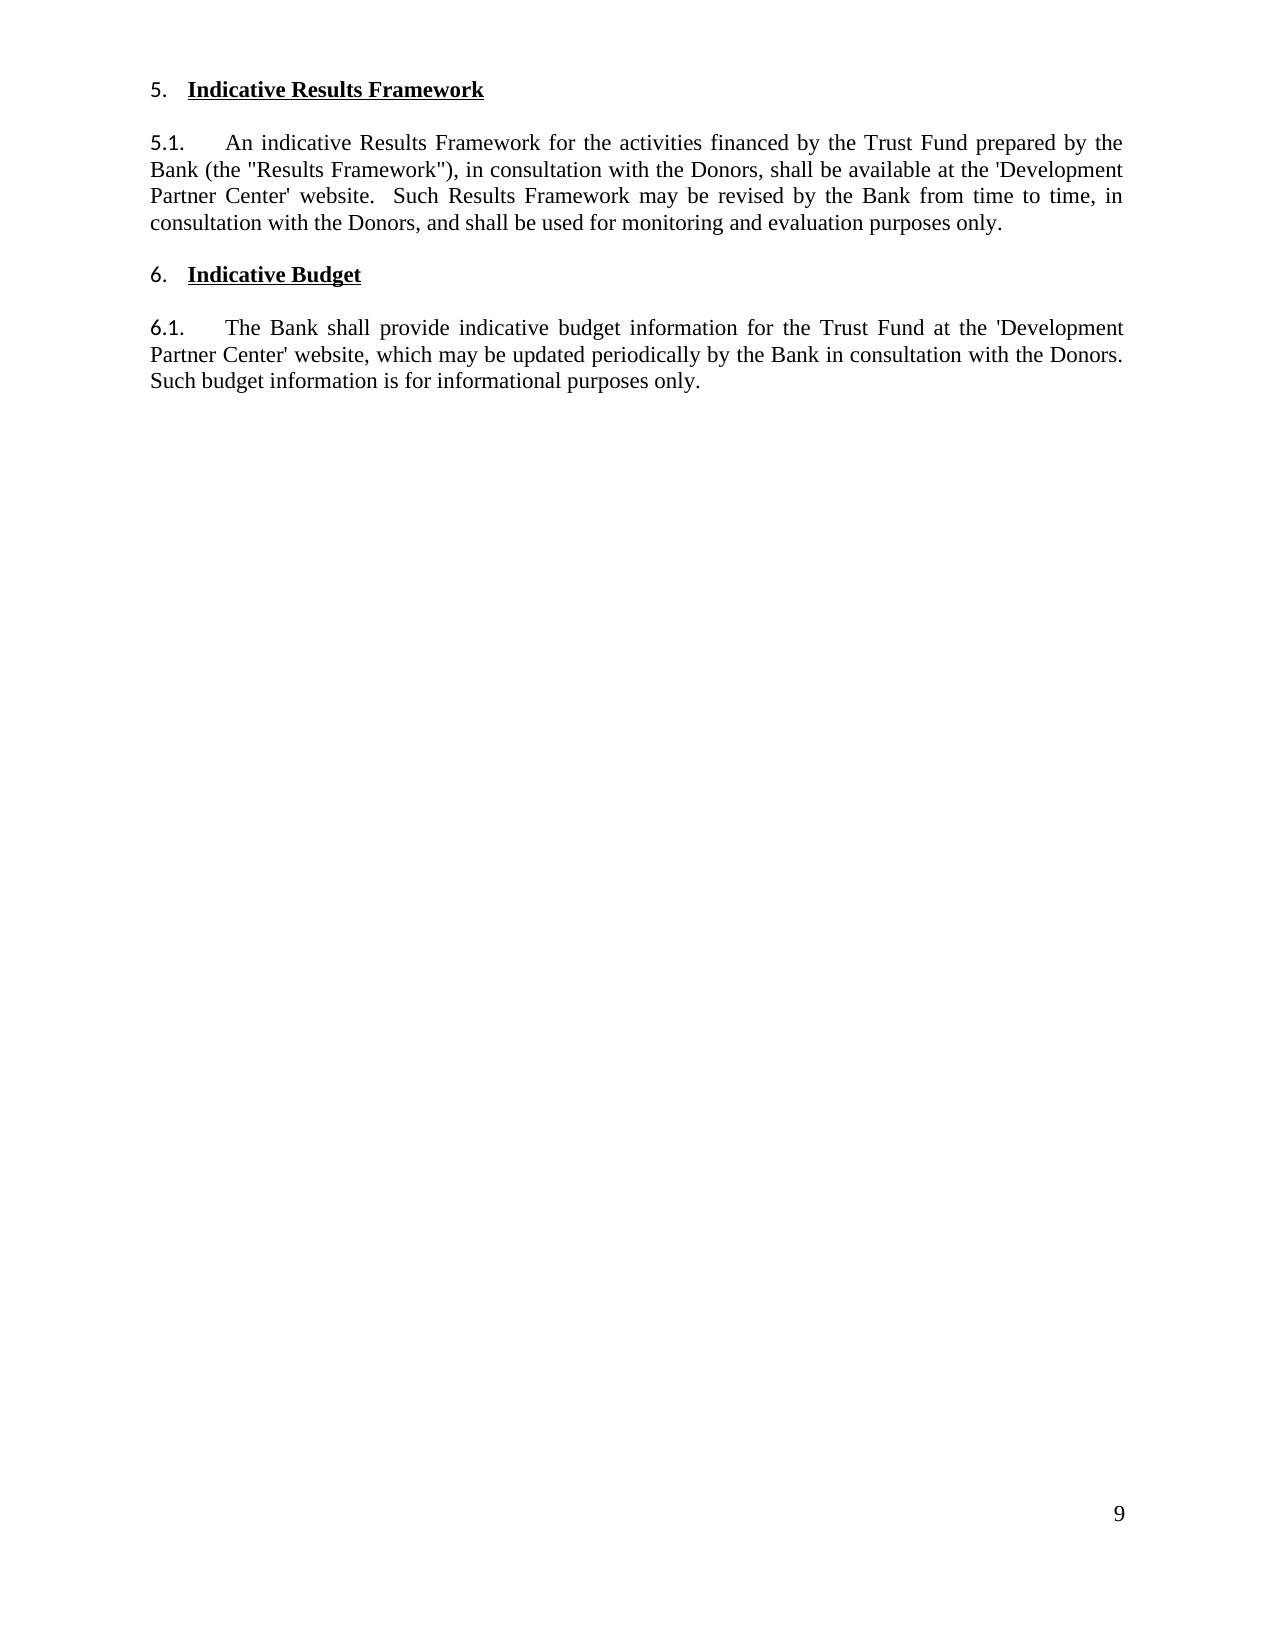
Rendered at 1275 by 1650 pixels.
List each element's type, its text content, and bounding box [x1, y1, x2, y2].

list An indicative Results Framework for the activities financed by the Trust Fund prepared by the Bank (the "Results Framework"), in consultation with the Donors, shall be available at the 'Development Partner Center' website. Such Results Framework may be revised by the Bank from time to time, in consultation with the Donors, and shall be used for monitoring and evaluation purposes only. [150, 128, 1125, 235]
list Indicative Budget [150, 260, 1125, 288]
list Indicative Results Framework [150, 75, 1125, 103]
list The Bank shall provide indicative budget information for the Trust Fund at the 'Development Partner Center' website, which may be updated periodically by the Bank in consultation with the Donors. Such budget information is for informational purposes only. [150, 313, 1125, 394]
